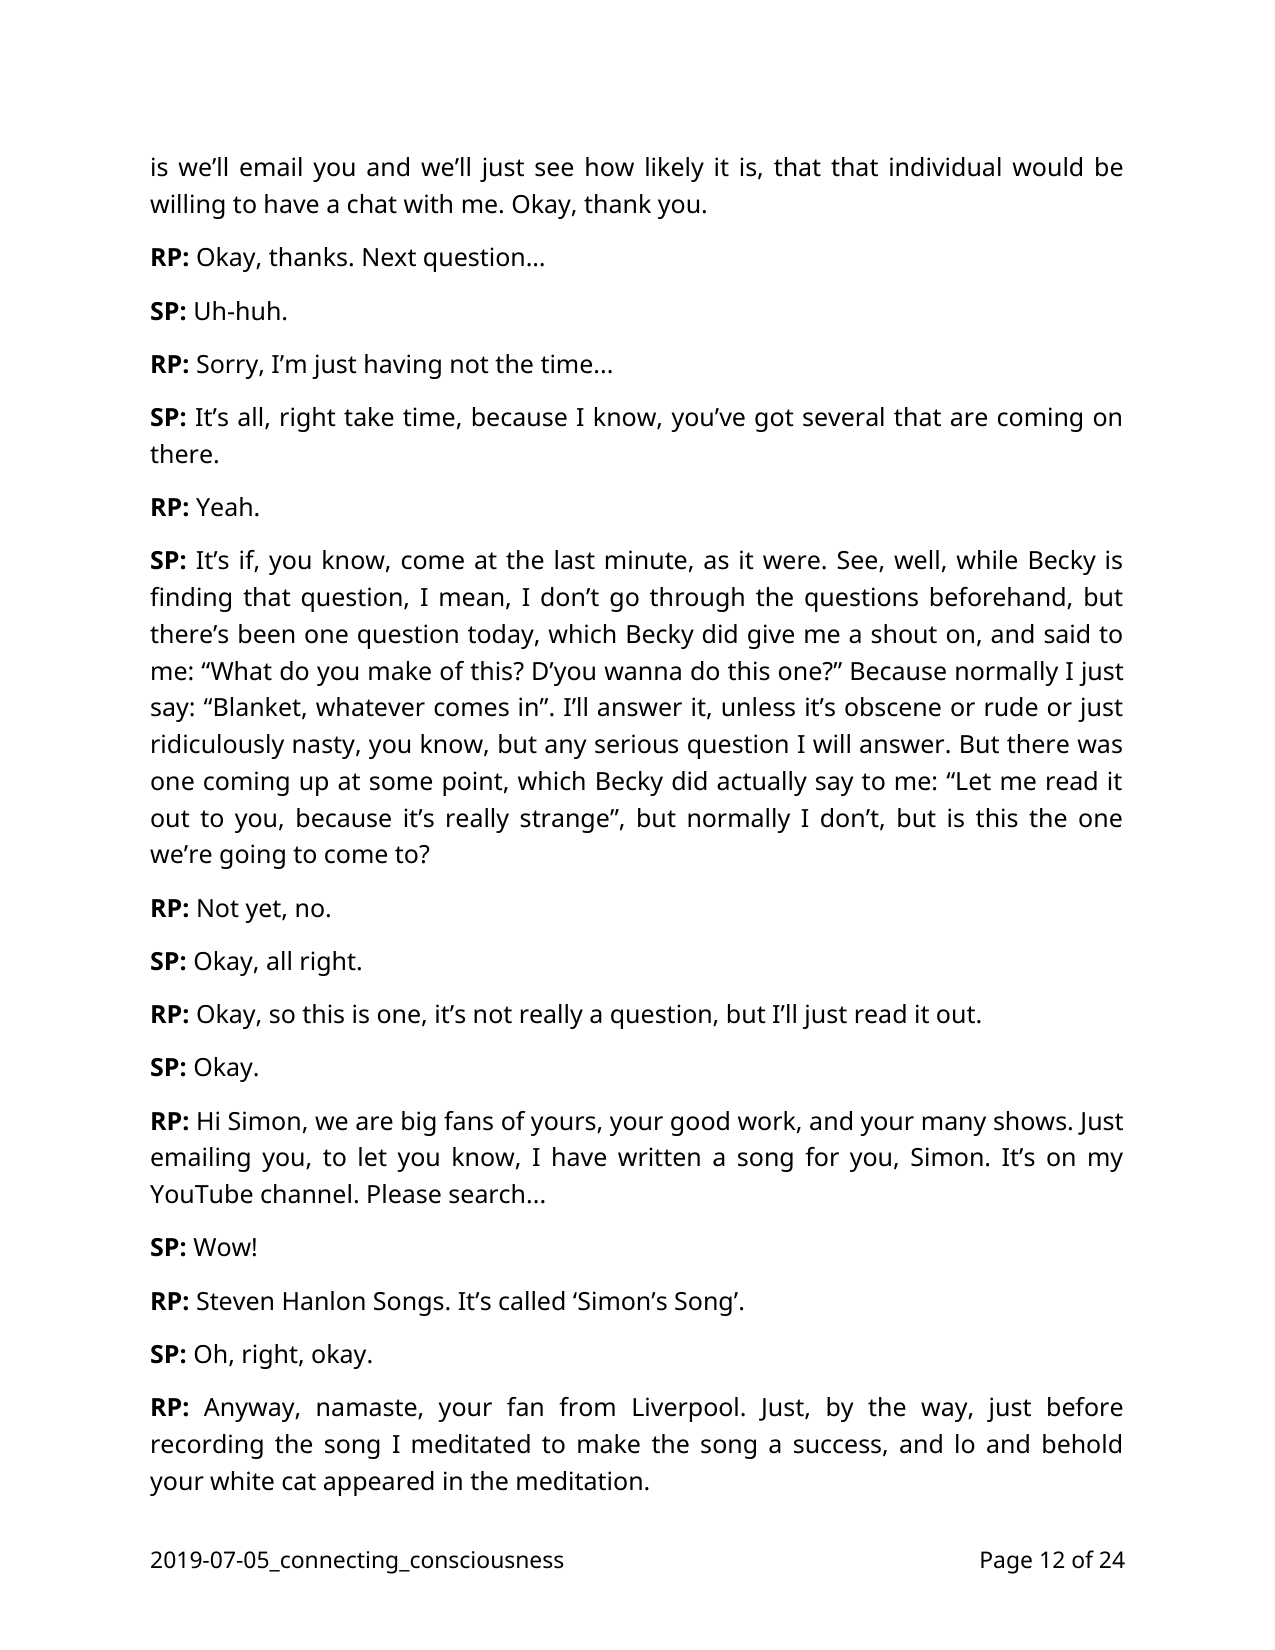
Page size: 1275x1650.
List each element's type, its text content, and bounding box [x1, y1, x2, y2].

text SP: It’s all, right take time, because I know, you’ve got several that are coming on there. [150, 400, 1125, 471]
text SP: Wow! [150, 1230, 1125, 1264]
text SP: Okay. [150, 1050, 1125, 1084]
text SP: Uh-huh. [150, 293, 1125, 327]
text RP: Steven Hanlon Songs. It’s called ‘Simon’s Song’. [150, 1283, 1125, 1317]
text RP: Not yet, no. [150, 890, 1125, 924]
text RP: Yeah. [150, 490, 1125, 524]
text is we’ll email you and we’ll just see how likely it is, that that individual would be willing to have a chat with me. Okay, thank you. [150, 150, 1125, 221]
text RP: Sorry, I’m just having not the time... [150, 346, 1125, 381]
text RP: Okay, so this is one, it’s not really a question, but I’ll just read it out. [150, 997, 1125, 1031]
text SP: Okay, all right. [150, 943, 1125, 978]
text SP: It’s if, you know, come at the last minute, as it were. See, well, while Becky is finding that question, I mean, I don’t go through the questions beforehand, but there’s been one question today, which Becky did give me a shout on, and said to me: “What do you make of this? D’you wanna do this one?” Because normally I just say: “Blanket, whatever comes in”. I’ll answer it, unless it’s obscene or rude or just ridiculously nasty, you know, but any serious question I will answer. But there was one coming up at some point, which Becky did actually say to me: “Let me read it out to you, because it’s really strange”, but normally I don’t, but is this the one we’re going to come to? [150, 543, 1125, 871]
text SP: Oh, right, okay. [150, 1336, 1125, 1371]
text RP: Okay, thanks. Next question… [150, 240, 1125, 274]
text RP: Anyway, namaste, your fan from Liverpool. Just, by the way, just before recording the song I meditated to make the song a success, and lo and behold your white cat appeared in the meditation. [150, 1390, 1125, 1497]
text RP: Hi Simon, we are big fans of yours, your good work, and your many shows. Just emailing you, to let you know, I have written a song for you, Simon. It’s on my YouTube channel. Please search... [150, 1103, 1125, 1211]
